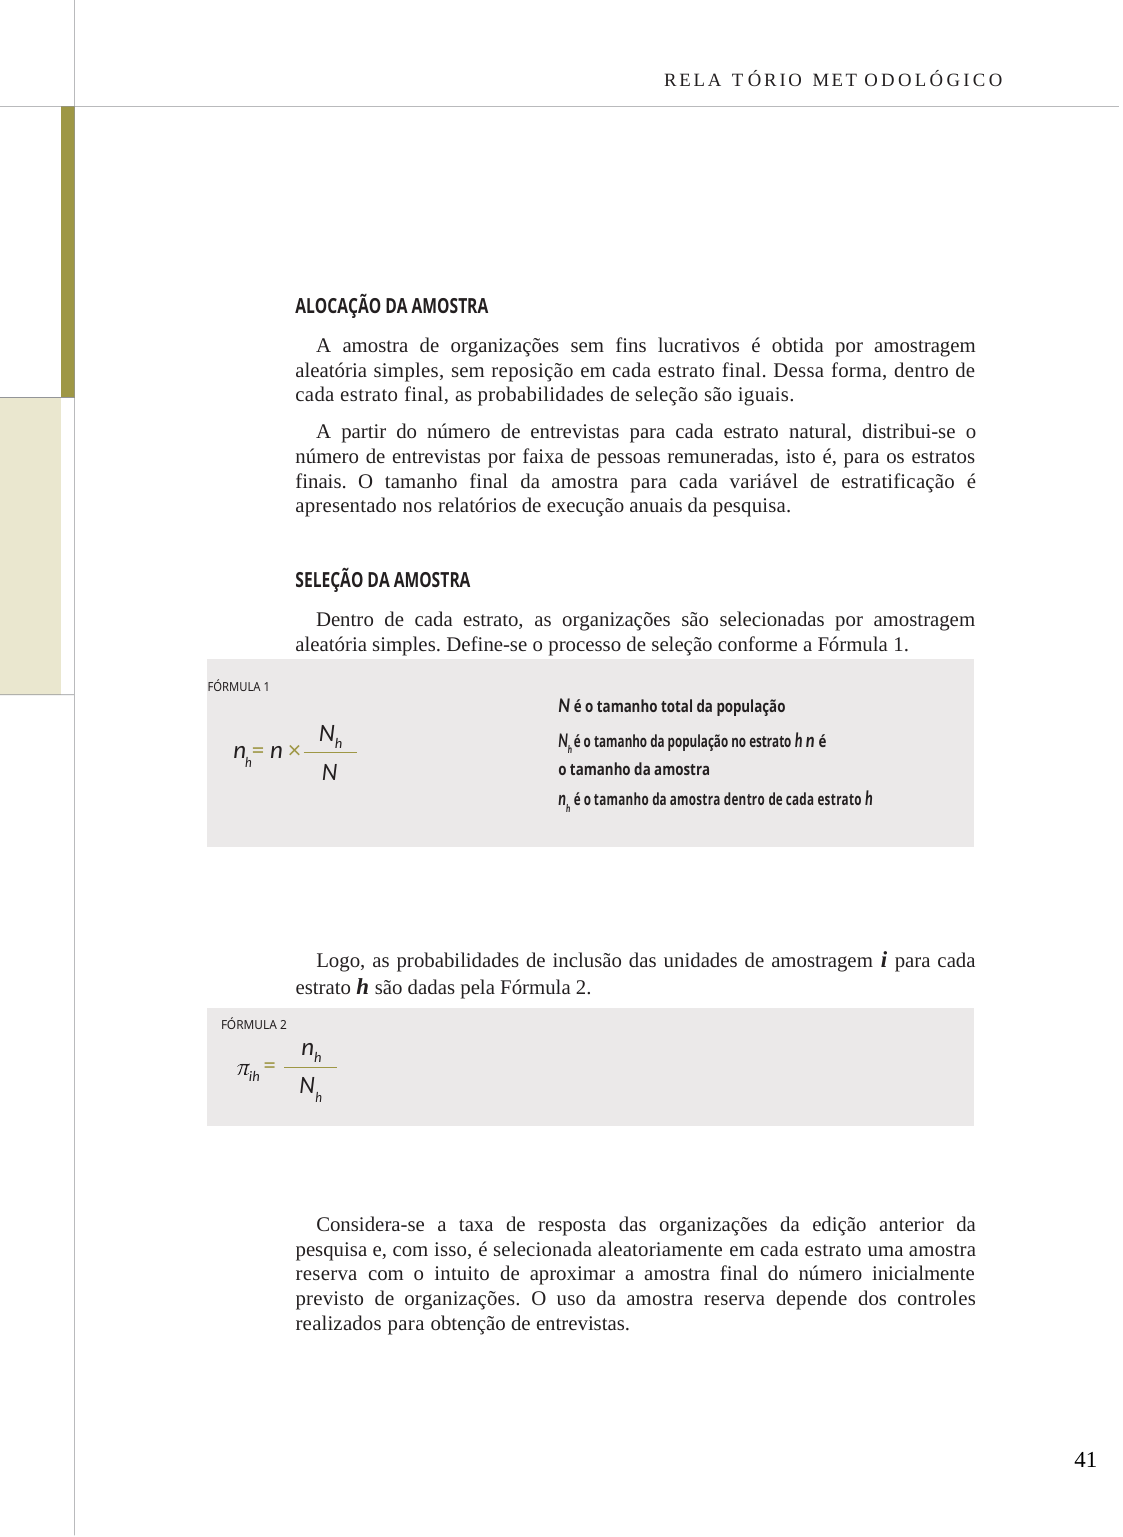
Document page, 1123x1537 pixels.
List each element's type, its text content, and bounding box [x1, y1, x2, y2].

text A partir do número de entrevistas para cada estrato natural, distribui-se o número de entrevistas por faixa de pessoas remuneradas, isto é, para os estratos finais. O tamanho final da amostra para cada variável de estratificação é apresentado nos relatórios de execução anuais da pesquisa. [295, 419, 976, 517]
text A amostra de organizações sem fins lucrativos é obtida por amostragem aleatória simples, sem reposição em cada estrato final. Dessa forma, dentro de cada estrato final, as probabilidades de seleção são iguais. [295, 333, 976, 406]
text FÓRMULA 2 [75, 1016, 207, 1033]
subtitle ALOCAÇÃO DA AMOSTRA [295, 292, 1104, 320]
text Dentro de cada estrato, as organizações são selecionadas por amostragem aleatória simples. Define-se o processo de seleção conforme a Fórmula 1. [295, 607, 976, 656]
text Considera-se a taxa de resposta das organizações da edição anterior da pesquisa e, com isso, é selecionada aleatoriamente em cada estrato uma amostra reserva com o intuito de aproximar a amostra final do número inicialmente previsto de organizações. O uso da amostra reserva depende dos controles realizados para obtenção de entrevistas. [295, 1212, 976, 1335]
subtitle SELEÇÃO DA AMOSTRA [295, 565, 1104, 594]
text Logo, as probabilidades de inclusão das unidades de amostragem i para cada estrato h são dadas pela Fórmula 2. [295, 947, 976, 1000]
text FÓRMULA 2 [48, 1016, 74, 1033]
text FÓRMULA 1 [974, 678, 1104, 695]
